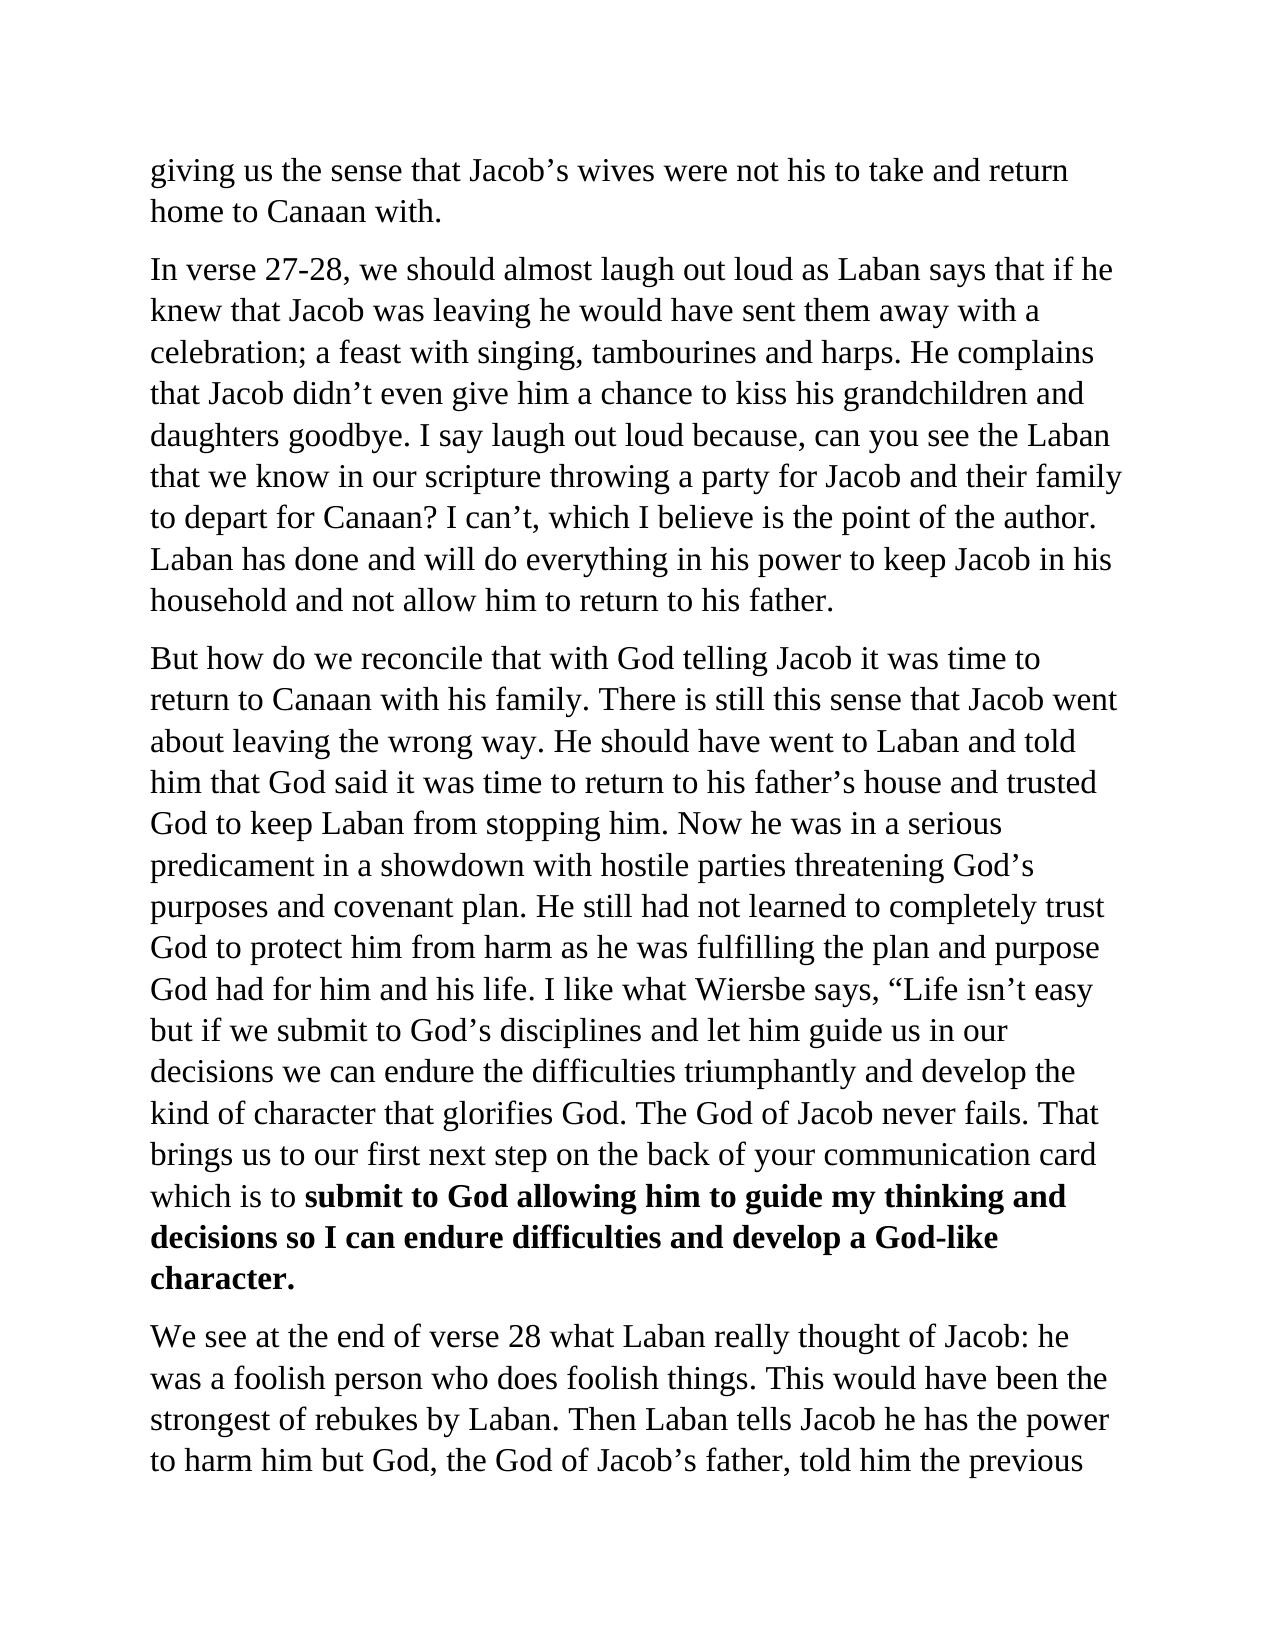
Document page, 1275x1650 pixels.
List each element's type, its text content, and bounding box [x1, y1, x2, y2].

text But how do we reconcile that with God telling Jacob it was time to return to Canaan with his family. There is still this sense that Jacob went about leaving the wrong way. He should have went to Laban and told him that God said it was time to return to his father’s house and trusted God to keep Laban from stopping him. Now he was in a serious predicament in a showdown with hostile parties threatening God’s purposes and covenant plan. He still had not learned to completely trust God to protect him from harm as he was fulfilling the plan and purpose God had for him and his life. I like what Wiersbe says, “Life isn’t easy but if we submit to God’s disciplines and let him guide us in our decisions we can endure the difficulties triumphantly and develop the kind of character that glorifies God. The God of Jacob never fails. That brings us to our first next step on the back of your communication card which is to submit to God allowing him to guide my thinking and decisions so I can endure difficulties and develop a God-like character. [150, 638, 1125, 1297]
text giving us the sense that Jacob’s wives were not his to take and return home to Canaan with. [150, 150, 1125, 230]
text In verse 27-28, we should almost laugh out loud as Laban says that if he knew that Jacob was leaving he would have sent them away with a celebration; a feast with singing, tambourines and harps. He complains that Jacob didn’t even give him a chance to kiss his grandchildren and daughters goodbye. I say laugh out loud because, can you see the Laban that we know in our scripture throwing a party for Jacob and their family to depart for Canaan? I can’t, which I believe is the point of the author. Laban has done and will do everything in his power to keep Jacob in his household and not allow him to return to his father. [150, 249, 1125, 618]
text We see at the end of verse 28 what Laban really thought of Jacob: he was a foolish person who does foolish things. This would have been the strongest of rebukes by Laban. Then Laban tells Jacob he has the power to harm him but God, the God of Jacob’s father, told him the previous [150, 1317, 1125, 1479]
